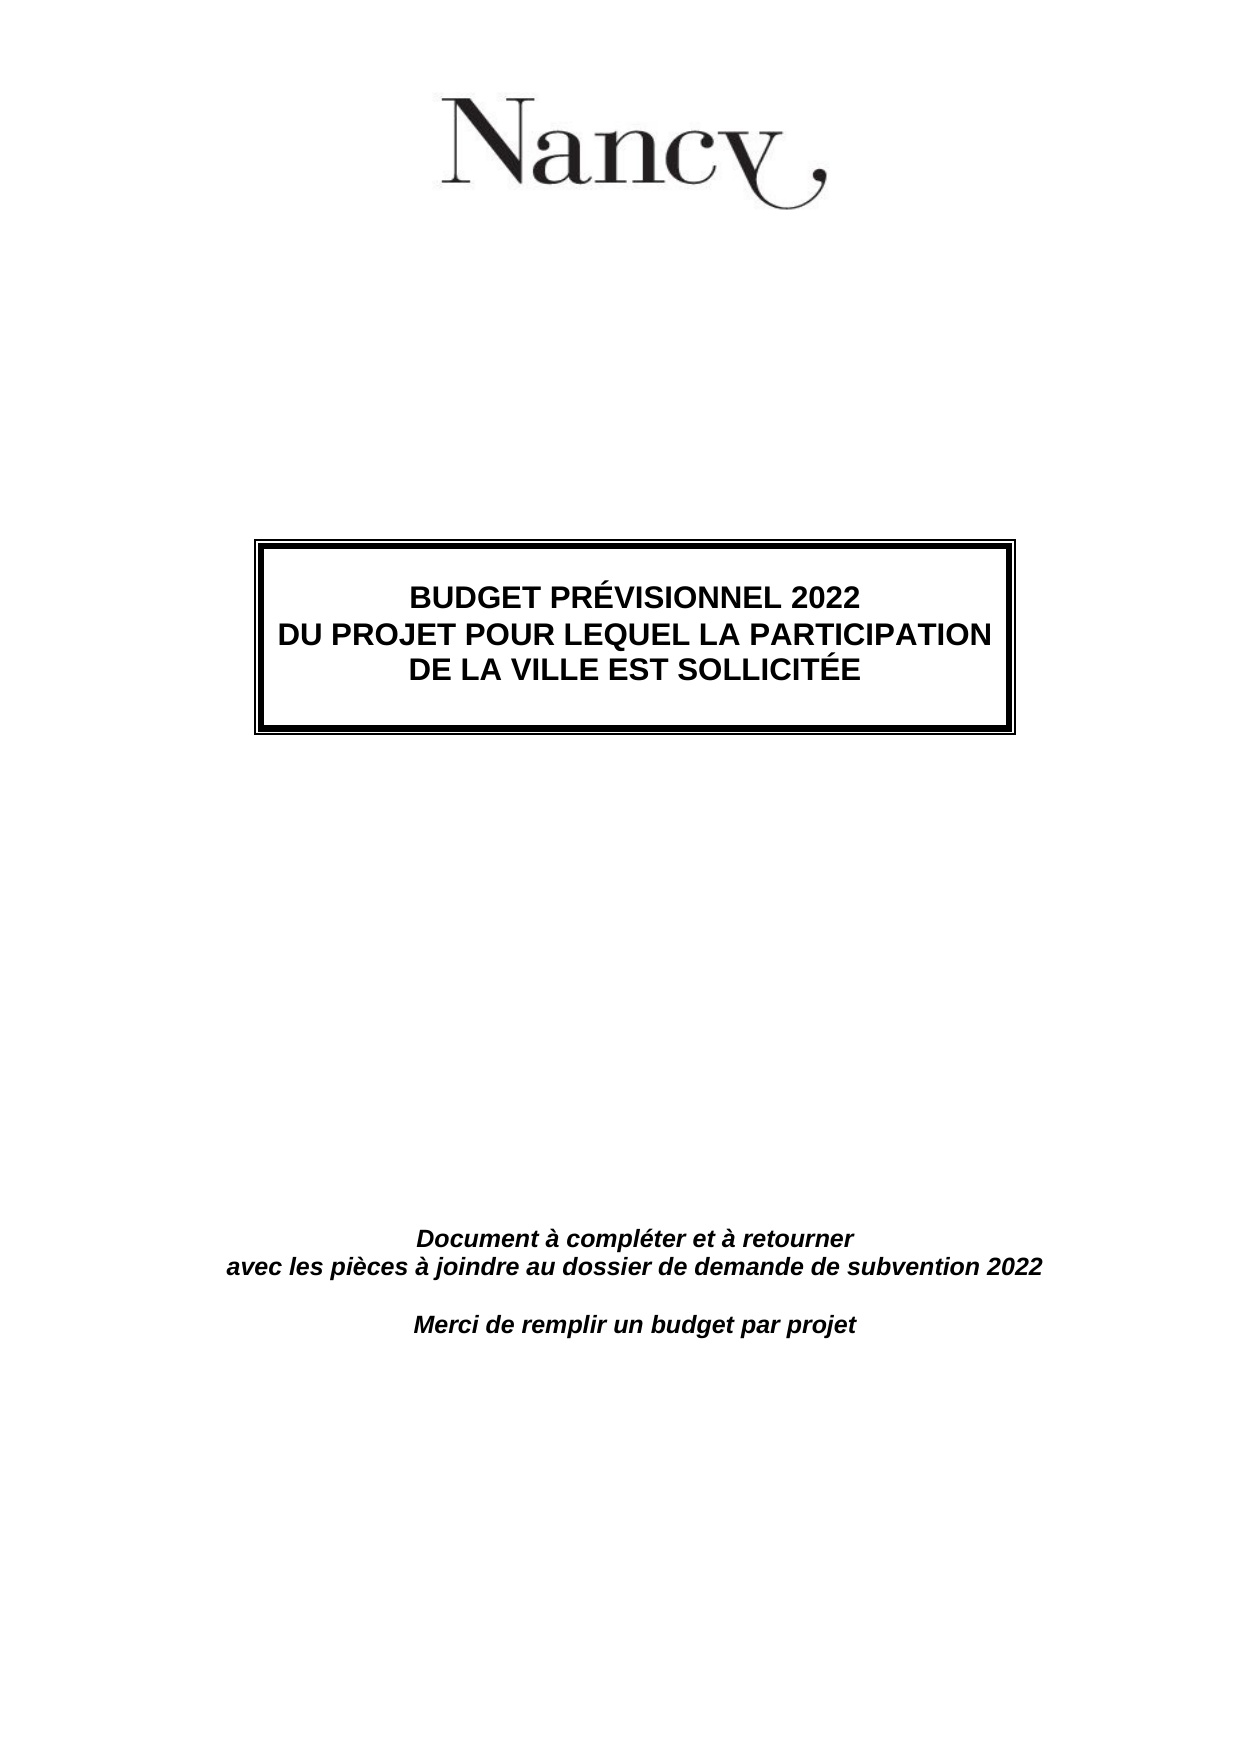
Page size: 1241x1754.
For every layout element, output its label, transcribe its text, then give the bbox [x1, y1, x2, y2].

text DU PROJET POUR LEQUEL LA PARTICIPATION [264, 604, 1006, 640]
picture [422, 63, 848, 223]
subtitle Merci de remplir un budget par projet [148, 1310, 1122, 1338]
text Document à compléter et à retourner [148, 1223, 1122, 1252]
text DE LA VILLE EST SOLLICITÉE [264, 640, 1006, 687]
text avec les pièces à joindre au dossier de demande de subvention 2022 [148, 1252, 1122, 1281]
text BUDGET PRÉVISIONNEL 2022 [264, 568, 1006, 604]
